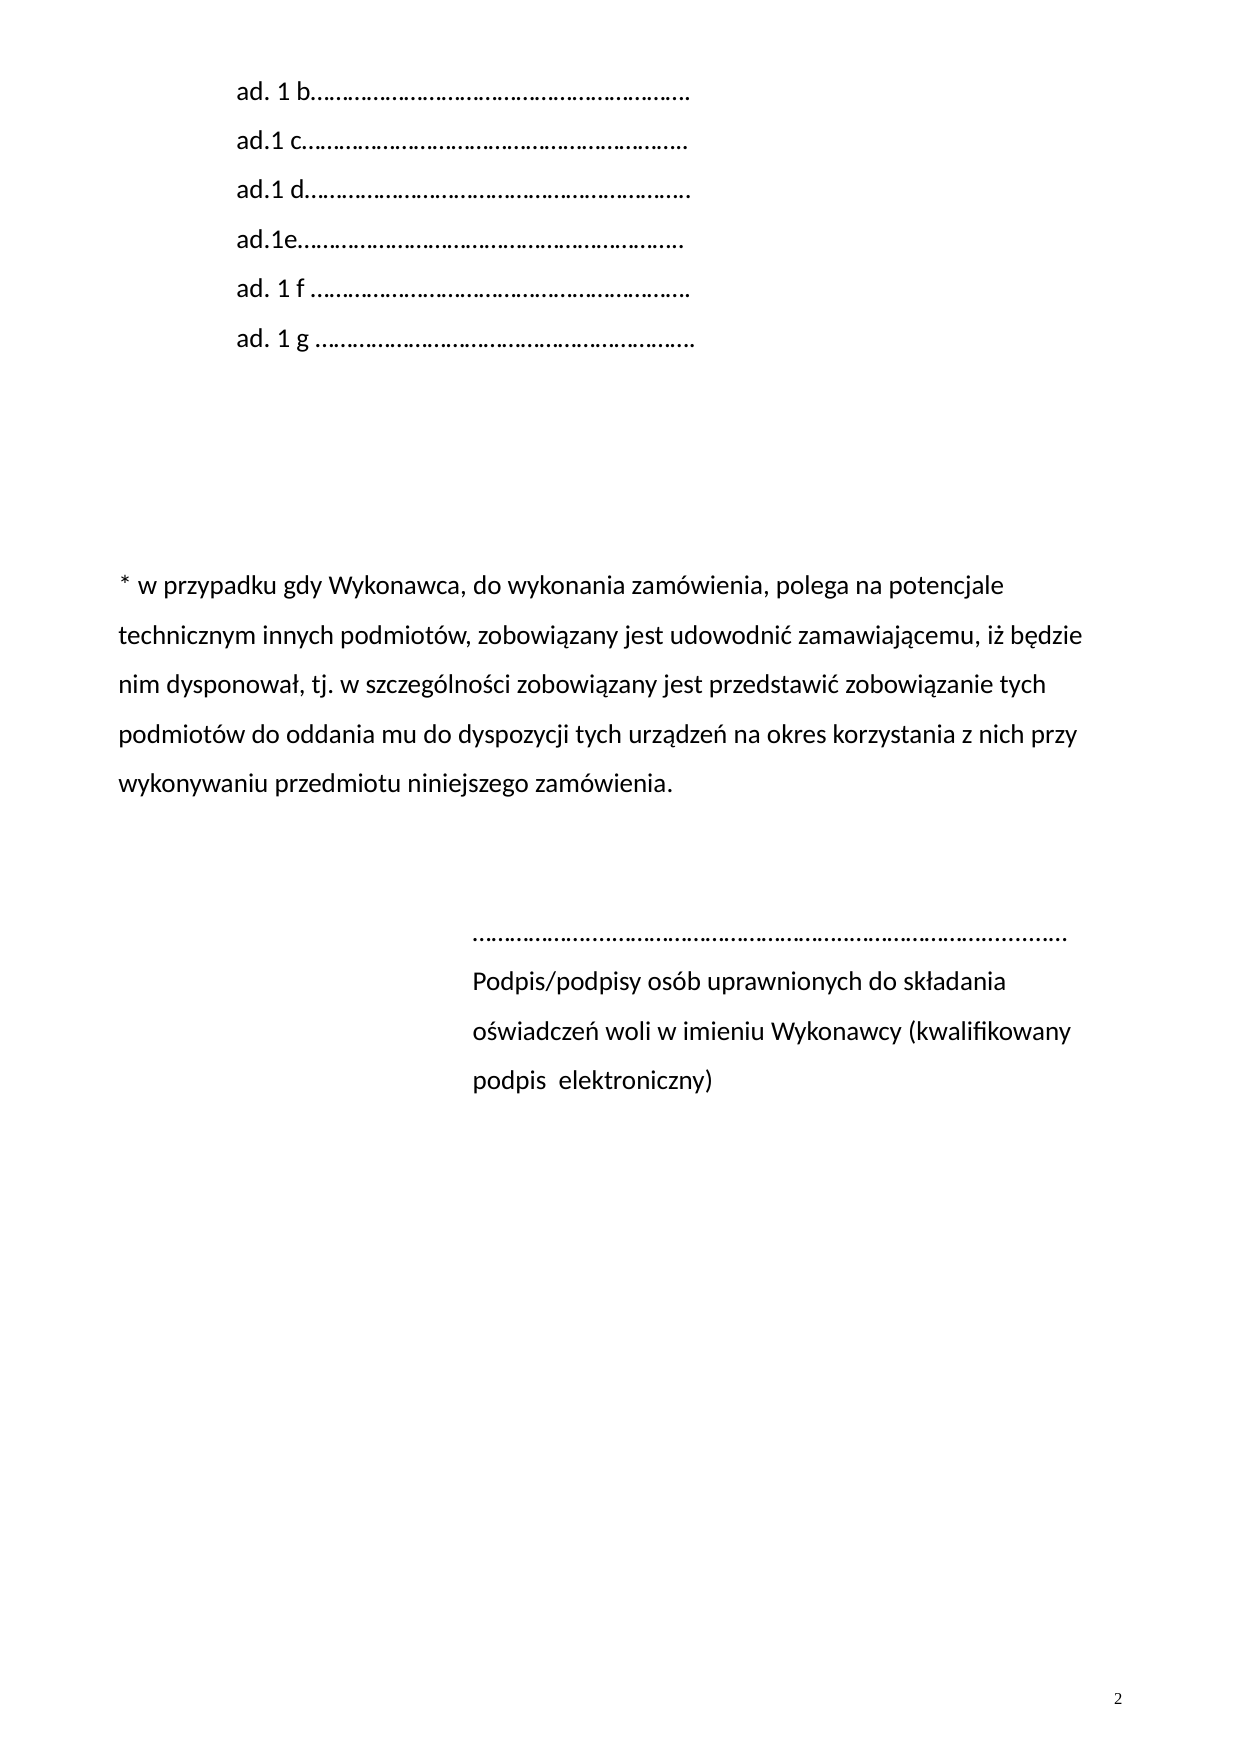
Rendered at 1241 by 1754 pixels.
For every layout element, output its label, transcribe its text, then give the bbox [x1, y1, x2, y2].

text ad.1 d…………………………………………………….. [236, 173, 1122, 206]
text ad.1e…………………………………………………….. [236, 222, 1122, 255]
text ………………....………………………………..…………………..........… [472, 915, 1122, 948]
text Podpis/podpisy osób uprawnionych do składania oświadczeń woli w imieniu Wykonawcy (kwalifikowany podpis elektroniczny) [472, 964, 1122, 1096]
text * w przypadku gdy Wykonawca, do wykonania zamówienia, polega na potencjale technicznym innych podmiotów, zobowiązany jest udowodnić zamawiającemu, iż będzie nim dysponował, tj. w szczególności zobowiązany jest przedstawić zobowiązanie tych podmiotów do oddania mu do dyspozycji tych urządzeń na okres korzystania z nich przy wykonywaniu przedmiotu niniejszego zamówienia. [118, 568, 1122, 799]
text ad. 1 b……………………………………………………. [236, 74, 1122, 107]
text ad.1 c…………………………………………………….. [236, 123, 1122, 156]
text ad. 1 g ……………………………………………………. [236, 321, 1122, 354]
text ad. 1 f ……………………………………………………. [236, 272, 1122, 305]
